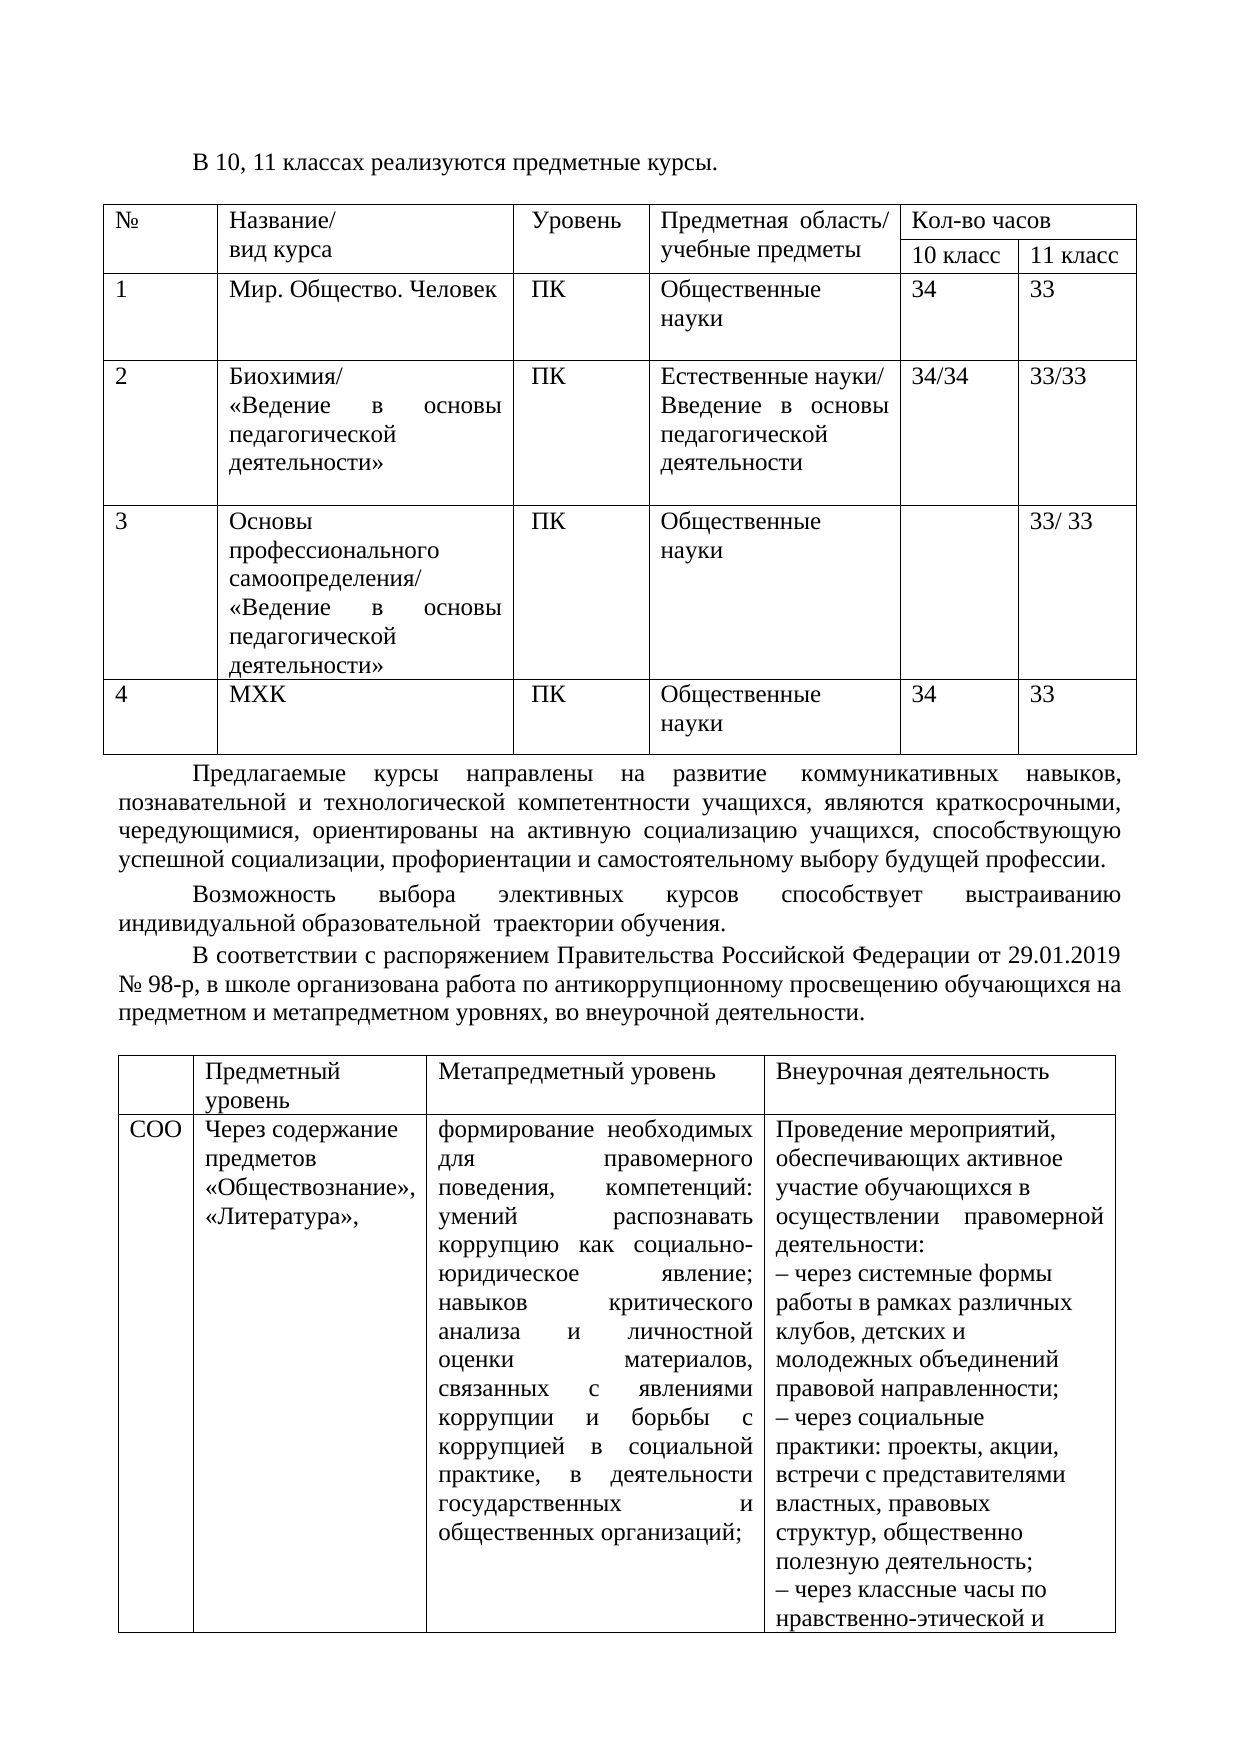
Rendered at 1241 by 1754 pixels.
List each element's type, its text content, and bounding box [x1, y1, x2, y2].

table_cell 11 класс [1019, 240, 1136, 273]
table_cell Общественные науки [650, 506, 900, 678]
table_cell Проведение мероприятий, обеспечивающих активное участие обучающихся в осуществлении правомерной деятельности: – через системные формы работы в рамках различных клубов, детских и молодежных объединений правовой направленности; – через социальные практики: проекты, акции, встречи с представителями властных, правовых структур, общественно полезную деятельность; – через классные часы по нравственно-этической и [765, 1115, 1115, 1632]
table_header № [104, 205, 217, 273]
table_cell 34 [901, 680, 1018, 754]
table_cell Биохимия/ «Ведение в основы педагогической деятельности» [218, 361, 513, 505]
table_cell Естественные науки/ Введение в основы педагогической деятельности [650, 361, 900, 505]
table_header Внеурочная деятельность [765, 1056, 1115, 1113]
table_header Кол-во часов [901, 205, 1136, 239]
table_cell ПК [514, 506, 649, 678]
table_header Предметная область/ учебные предметы [650, 205, 900, 273]
table_cell формирование необходимых для правомерного поведения, компетенций: умений распознавать коррупцию как социально- юридическое явление; навыков критического анализа и личностной оценки материалов, связанных с явлениями коррупции и борьбы с коррупцией в социальной практике, в деятельности государственных и общественных организаций; [427, 1115, 764, 1632]
table_cell ПК [514, 274, 649, 360]
table_cell 33/33 [1019, 361, 1136, 505]
table_cell 2 [104, 361, 217, 505]
table_header Метапредметный уровень [427, 1056, 764, 1113]
table_cell 34/34 [901, 361, 1018, 505]
text В соответствии с распоряжением Правительства Российской Федерации от 29.01.2019 № 98-р, в школе организована работа по антикоррупционному просвещению обучающихся на предметном и метапредметном уровнях, во внеурочной деятельности. [118, 940, 1122, 1026]
table_cell 10 класс [901, 240, 1018, 273]
text Предлагаемые курсы направлены на развитие коммуникативных навыков, познавательной и технологической компетентности учащихся, являются краткосрочными, чередующимися, ориентированы на активную социализацию учащихся, способствующую успешной социализации, профориентации и самостоятельному выбору будущей профессии. [118, 758, 1122, 873]
table_cell Мир. Общество. Человек [218, 274, 513, 360]
text В 10, 11 классах реализуются предметные курсы. [118, 147, 1122, 176]
table_header [119, 1056, 193, 1113]
table_cell СОО [119, 1115, 193, 1632]
table_cell Общественные науки [650, 274, 900, 360]
table_cell ПК [514, 680, 649, 754]
table_cell Основы профессионального самоопределения/ «Ведение в основы педагогической деятельности» [218, 506, 513, 678]
table_cell 4 [104, 680, 217, 754]
table_cell ПК [514, 361, 649, 505]
table_cell Общественные науки [650, 680, 900, 754]
table_cell 34 [901, 274, 1018, 360]
table_header Название/ вид курса [218, 205, 513, 273]
text Возможность выбора элективных курсов способствует выстраиванию индивидуальной образовательной траектории обучения. [118, 879, 1122, 937]
table_cell 33 [1019, 274, 1136, 360]
table_cell 3 [104, 506, 217, 678]
table_header Предметный уровень [194, 1056, 426, 1113]
table_cell МХК [218, 680, 513, 754]
table_header Уровень [514, 205, 649, 273]
table_cell Через содержание предметов «Обществознание», «Литература», [194, 1115, 426, 1632]
table_cell [901, 506, 1018, 678]
table_cell 33/ 33 [1019, 506, 1136, 678]
table_cell 1 [104, 274, 217, 360]
table_cell 33 [1019, 680, 1136, 754]
